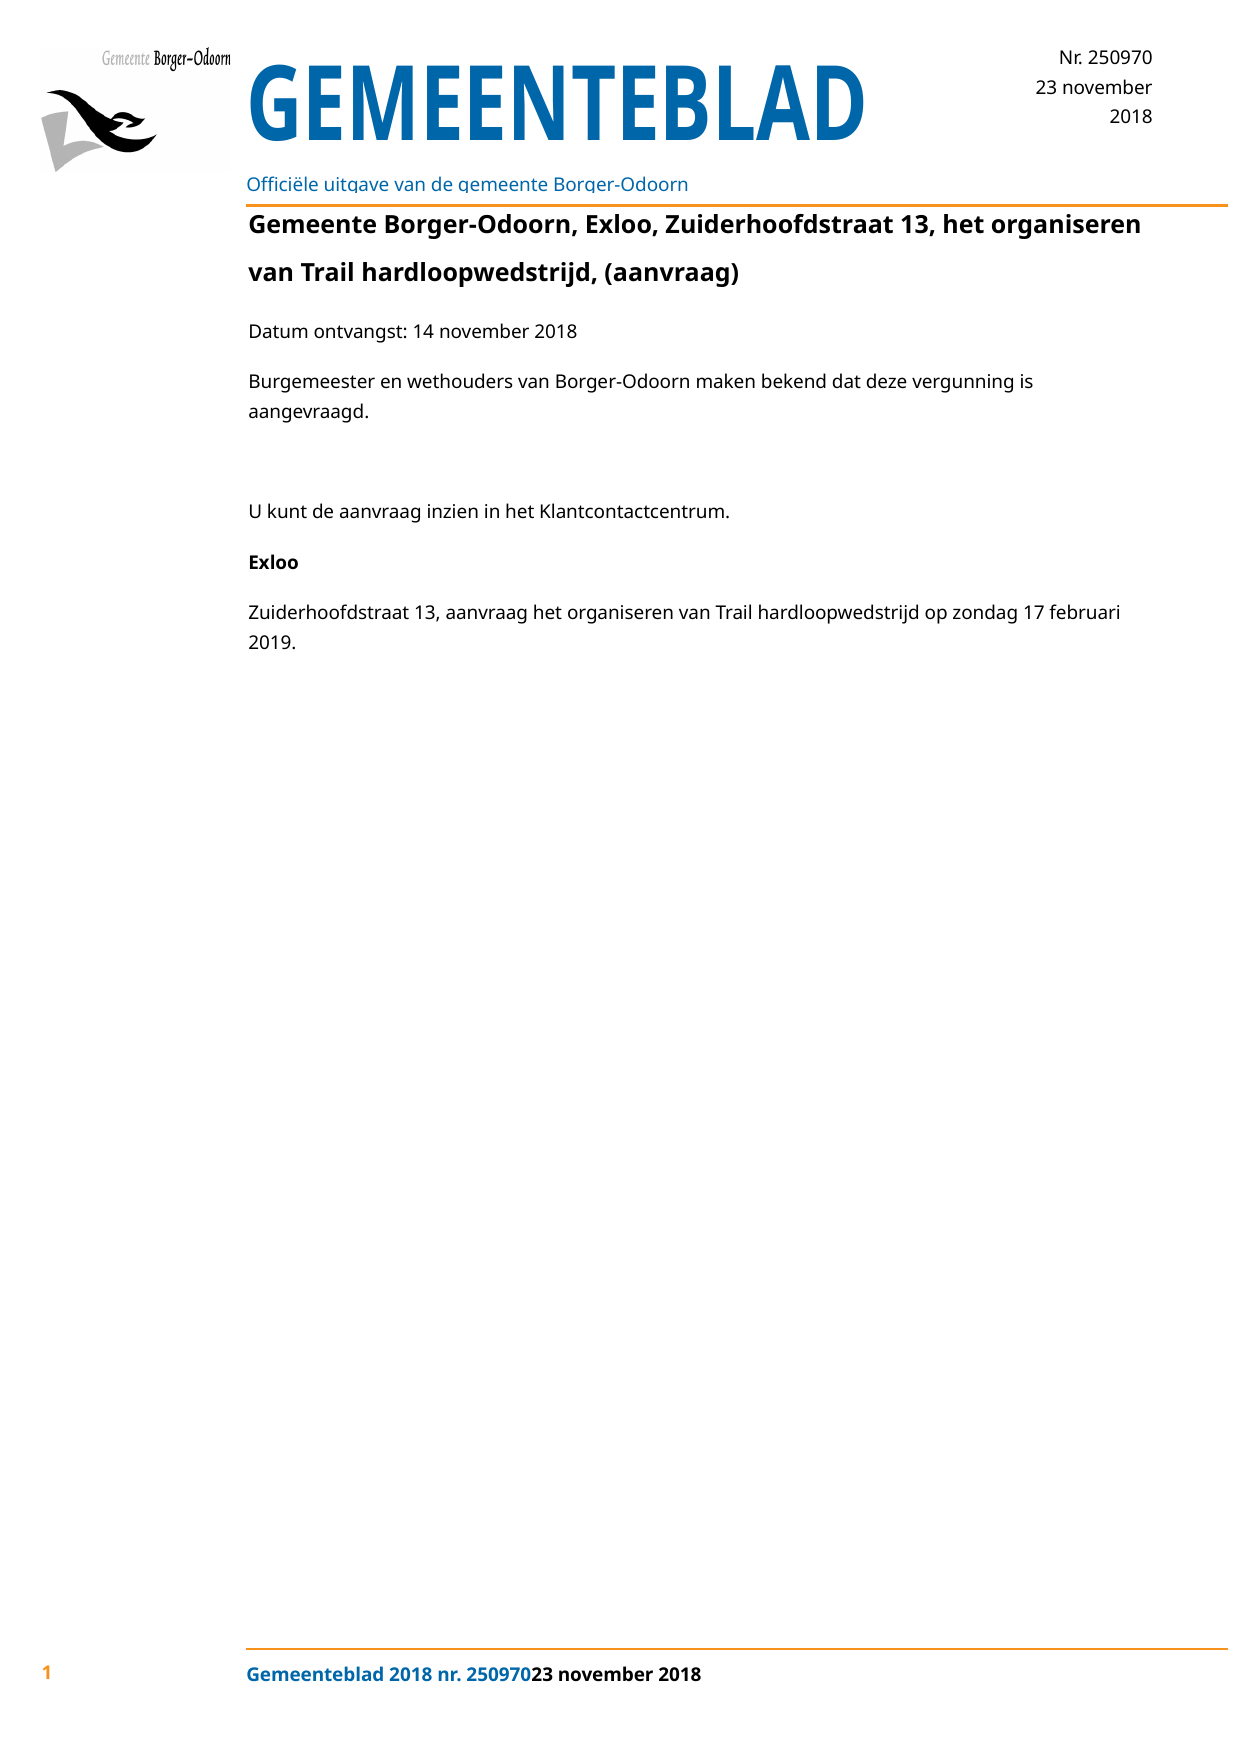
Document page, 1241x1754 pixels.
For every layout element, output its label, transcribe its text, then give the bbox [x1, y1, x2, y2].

text Exloo [248, 549, 1152, 575]
text Gemeente Borger-Odoorn, Exloo, Zuiderhoofdstraat 13, het organiseren van Trail hardloopwedstrijd, (aanvraag) [248, 207, 1152, 288]
text Datum ontvangst: 14 november 2018 [248, 318, 1152, 344]
text Burgemeester en wethouders van Borger-Odoorn maken bekend dat deze vergunning is aangevraagd. [248, 368, 1152, 424]
text U kunt de aanvraag inzien in het Klantcontactcentrum. [248, 499, 1152, 524]
text Zuiderhoofdstraat 13, aanvraag het organiseren van Trail hardloopwedstrijd op zondag 17 februari 2019. [248, 599, 1152, 655]
picture [41, 47, 231, 172]
